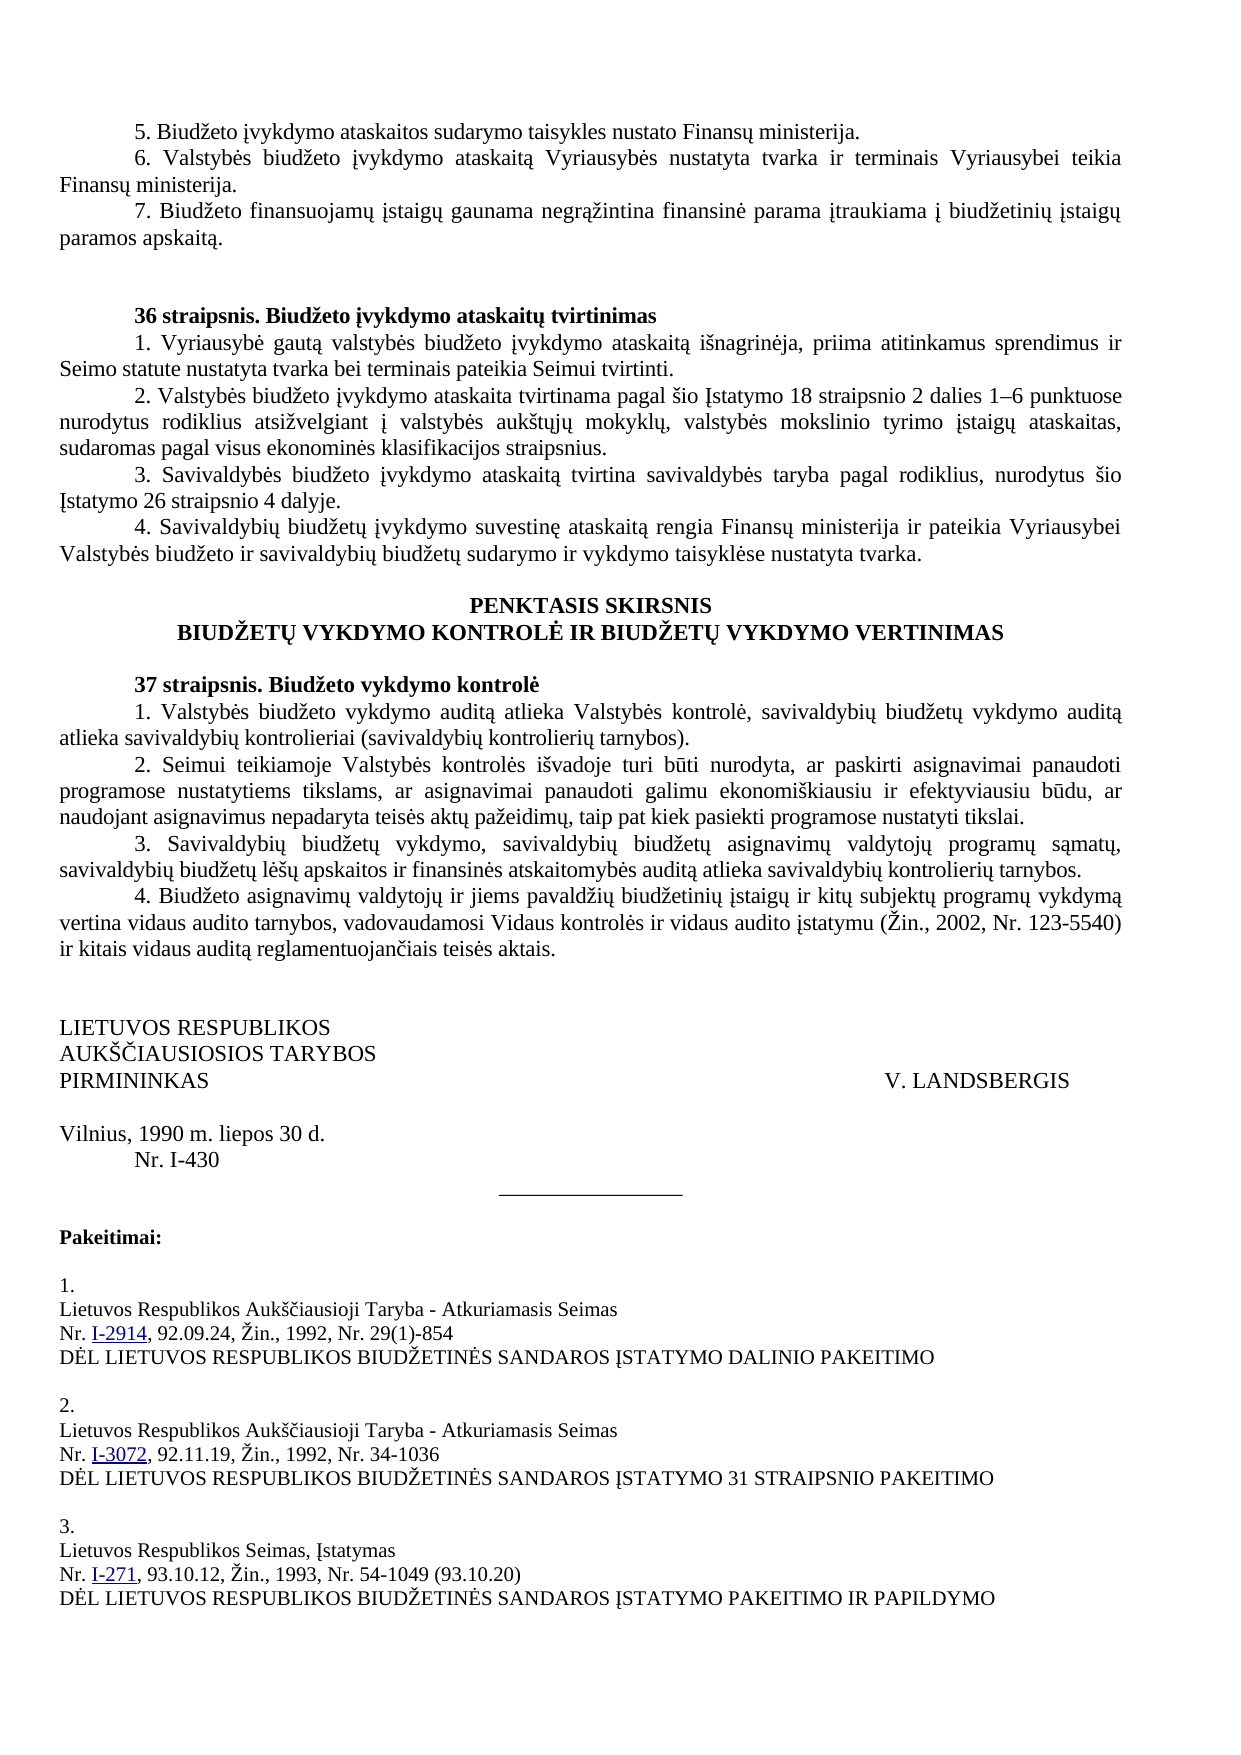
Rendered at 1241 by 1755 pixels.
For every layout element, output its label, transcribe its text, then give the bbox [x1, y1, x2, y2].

text 3. Savivaldybės biudžeto įvykdymo ataskaitą tvirtina savivaldybės taryba pagal rodiklius, nurodytus šio Įstatymo 26 straipsnio 4 dalyje. [59, 461, 1122, 513]
text 5. Biudžeto įvykdymo ataskaitos sudarymo taisykles nustato Finansų ministerija. [59, 118, 1122, 144]
text Lietuvos Respublikos Aukščiausioji Taryba - Atkuriamasis Seimas [59, 1297, 1122, 1321]
text Nr. I-3072, 92.11.19, Žin., 1992, Nr. 34-1036 [59, 1442, 1122, 1466]
text 1. Vyriausybė gautą valstybės biudžeto įvykdymo ataskaitą išnagrinėja, priima atitinkamus sprendimus ir Seimo statute nustatyta tvarka bei terminais pateikia Seimui tvirtinti. [59, 329, 1122, 382]
text 4. Biudžeto asignavimų valdytojų ir jiems pavaldžių biudžetinių įstaigų ir kitų subjektų programų vykdymą vertina vidaus audito tarnybos, vadovaudamosi Vidaus kontrolės ir vidaus audito įstatymu (Žin., 2002, Nr. 123-5540) ir kitais vidaus auditą reglamentuojančiais teisės aktais. [59, 882, 1122, 961]
text 36 straipsnis. Biudžeto įvykdymo ataskaitų tvirtinimas [134, 303, 1122, 329]
text Nr. I-430 [59, 1146, 1122, 1172]
text Lietuvos Respublikos Aukščiausioji Taryba - Atkuriamasis Seimas [59, 1417, 1122, 1442]
subtitle BIUDŽETŲ VYKDYMO KONTROLĖ IR BIUDŽETŲ VYKDYMO VERTINIMAS [59, 619, 1122, 645]
text 1. Valstybės biudžeto vykdymo auditą atlieka Valstybės kontrolė, savivaldybių biudžetų vykdymo auditą atlieka savivaldybių kontrolieriai (savivaldybių kontrolierių tarnybos). [59, 698, 1122, 751]
text Pakeitimai: [59, 1225, 1122, 1249]
text 3. Savivaldybių biudžetų vykdymo, savivaldybių biudžetų asignavimų valdytojų programų sąmatų, savivaldybių biudžetų lėšų apskaitos ir finansinės atskaitomybės auditą atlieka savivaldybių kontrolierių tarnybos. [59, 830, 1122, 882]
text 37 straipsnis. Biudžeto vykdymo kontrolė [59, 672, 1122, 698]
subtitle PENKTASIS SKIRSNIS [59, 592, 1122, 619]
text DĖL LIETUVOS RESPUBLIKOS BIUDŽETINĖS SANDAROS ĮSTATYMO DALINIO PAKEITIMO [59, 1345, 1122, 1369]
text 4. Savivaldybių biudžetų įvykdymo suvestinę ataskaitą rengia Finansų ministerija ir pateikia Vyriausybei Valstybės biudžeto ir savivaldybių biudžetų sudarymo ir vykdymo taisyklėse nustatyta tvarka. [59, 513, 1122, 566]
text Nr. I-2914, 92.09.24, Žin., 1992, Nr. 29(1)-854 [59, 1321, 1122, 1345]
text 7. Biudžeto finansuojamų įstaigų gaunama negrąžintina finansinė parama įtraukiama į biudžetinių įstaigų paramos apskaitą. [59, 197, 1122, 250]
text Vilnius, 1990 m. liepos 30 d. [59, 1119, 1122, 1146]
text 6. Valstybės biudžeto įvykdymo ataskaitą Vyriausybės nustatyta tvarka ir terminais Vyriausybei teikia Finansų ministerija. [59, 144, 1122, 197]
text DĖL LIETUVOS RESPUBLIKOS BIUDŽETINĖS SANDAROS ĮSTATYMO 31 STRAIPSNIO PAKEITIMO [59, 1466, 1122, 1490]
text 1. [59, 1273, 1122, 1297]
text PIRMININKAS V. LANDSBERGIS [59, 1067, 1122, 1093]
text 3. [59, 1514, 1122, 1538]
text 2. Seimui teikiamoje Valstybės kontrolės išvadoje turi būti nurodyta, ar paskirti asignavimai panaudoti programose nustatytiems tikslams, ar asignavimai panaudoti galimu ekonomiškiausiu ir efektyviausiu būdu, ar naudojant asignavimus nepadaryta teisės aktų pažeidimų, taip pat kiek pasiekti programose nustatyti tikslai. [59, 751, 1122, 830]
text LIETUVOS RESPUBLIKOS [59, 1014, 1122, 1041]
text Nr. I-271, 93.10.12, Žin., 1993, Nr. 54-1049 (93.10.20) [59, 1562, 1122, 1586]
text DĖL LIETUVOS RESPUBLIKOS BIUDŽETINĖS SANDAROS ĮSTATYMO PAKEITIMO IR PAPILDYMO [59, 1586, 1122, 1610]
text 2. Valstybės biudžeto įvykdymo ataskaita tvirtinama pagal šio Įstatymo 18 straipsnio 2 dalies 1–6 punktuose nurodytus rodiklius atsižvelgiant į valstybės aukštųjų mokyklų, valstybės mokslinio tyrimo įstaigų ataskaitas, sudaromas pagal visus ekonominės klasifikacijos straipsnius. [59, 382, 1122, 461]
text AUKŠČIAUSIOSIOS TARYBOS [59, 1041, 1122, 1067]
text Lietuvos Respublikos Seimas, Įstatymas [59, 1538, 1122, 1562]
text ________________ [59, 1172, 1122, 1199]
text 2. [59, 1393, 1122, 1417]
